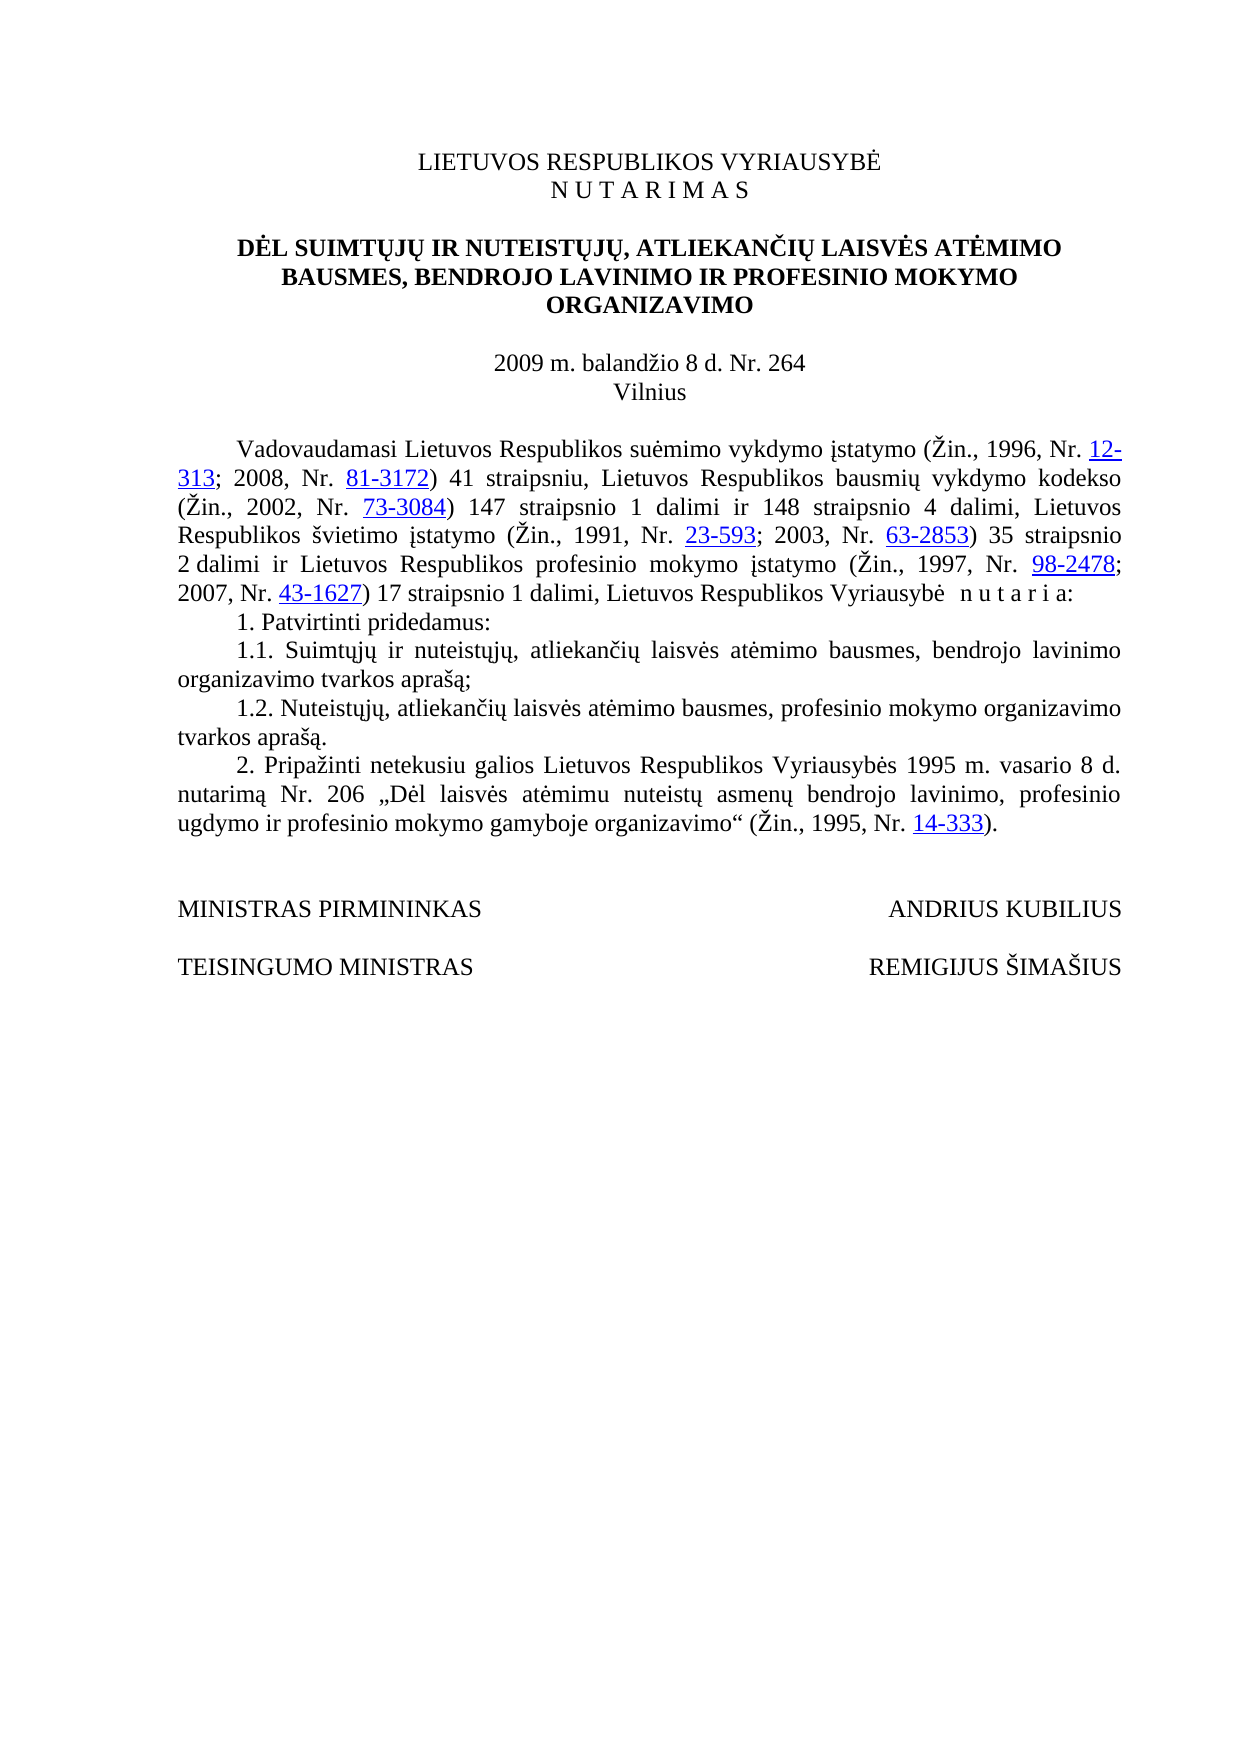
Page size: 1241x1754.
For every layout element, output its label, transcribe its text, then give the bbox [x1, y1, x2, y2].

text 2009 m. balandžio 8 d. Nr. 264 [177, 348, 1122, 377]
text TEISINGUMO MINISTRAS REMIGIJUS ŠIMAŠIUS [177, 952, 1122, 981]
text 2. Pripažinti netekusiu galios Lietuvos Respublikos Vyriausybės 1995 m. vasario 8 d. nutarimą Nr. 206 „Dėl laisvės atėmimu nuteistų asmenų bendrojo lavinimo, profesinio ugdymo ir profesinio mokymo gamyboje organizavimo“ (Žin., 1995, Nr. 14-333). [177, 751, 1122, 837]
text 1.1. Suimtųjų ir nuteistųjų, atliekančių laisvės atėmimo bausmes, bendrojo lavinimo organizavimo tvarkos aprašą; [177, 636, 1122, 693]
text Vilnius [177, 377, 1122, 406]
text 1. Patvirtinti pridedamus: [177, 607, 1122, 636]
text NUTARIMAS [177, 176, 1122, 204]
text Lietuvos Respublikos Vyriausybė [177, 147, 1122, 176]
text 1.2. Nuteistųjų, atliekančių laisvės atėmimo bausmes, profesinio mokymo organizavimo tvarkos aprašą. [177, 693, 1122, 751]
text MINISTRAS PIRMININKAS ANDRIUS KUBILIUS [177, 894, 1122, 923]
text Vadovaudamasi Lietuvos Respublikos suėmimo vykdymo įstatymo (Žin., 1996, Nr. 12-313; 2008, Nr. 81-3172) 41 straipsniu, Lietuvos Respublikos bausmių vykdymo kodekso (Žin., 2002, Nr. 73-3084) 147 straipsnio 1 dalimi ir 148 straipsnio 4 dalimi, Lietuvos Respublikos švietimo įstatymo (Žin., 1991, Nr. 23-593; 2003, Nr. 63-2853) 35 straipsnio 2 dalimi ir Lietuvos Respublikos profesinio mokymo įstatymo (Žin., 1997, Nr. 98-2478; 2007, Nr. 43-1627) 17 straipsnio 1 dalimi, Lietuvos Respublikos Vyriausybė nutaria: [177, 434, 1122, 607]
subtitle DĖL SUIMTŲJŲ IR NUTEISTŲJŲ, ATLIEKANČIŲ LAISVĖS ATĖMIMO BAUSMES, BENDROJO LAVINIMO IR PROFESINIO MOKYMO ORGANIZAVIMO [177, 233, 1122, 319]
